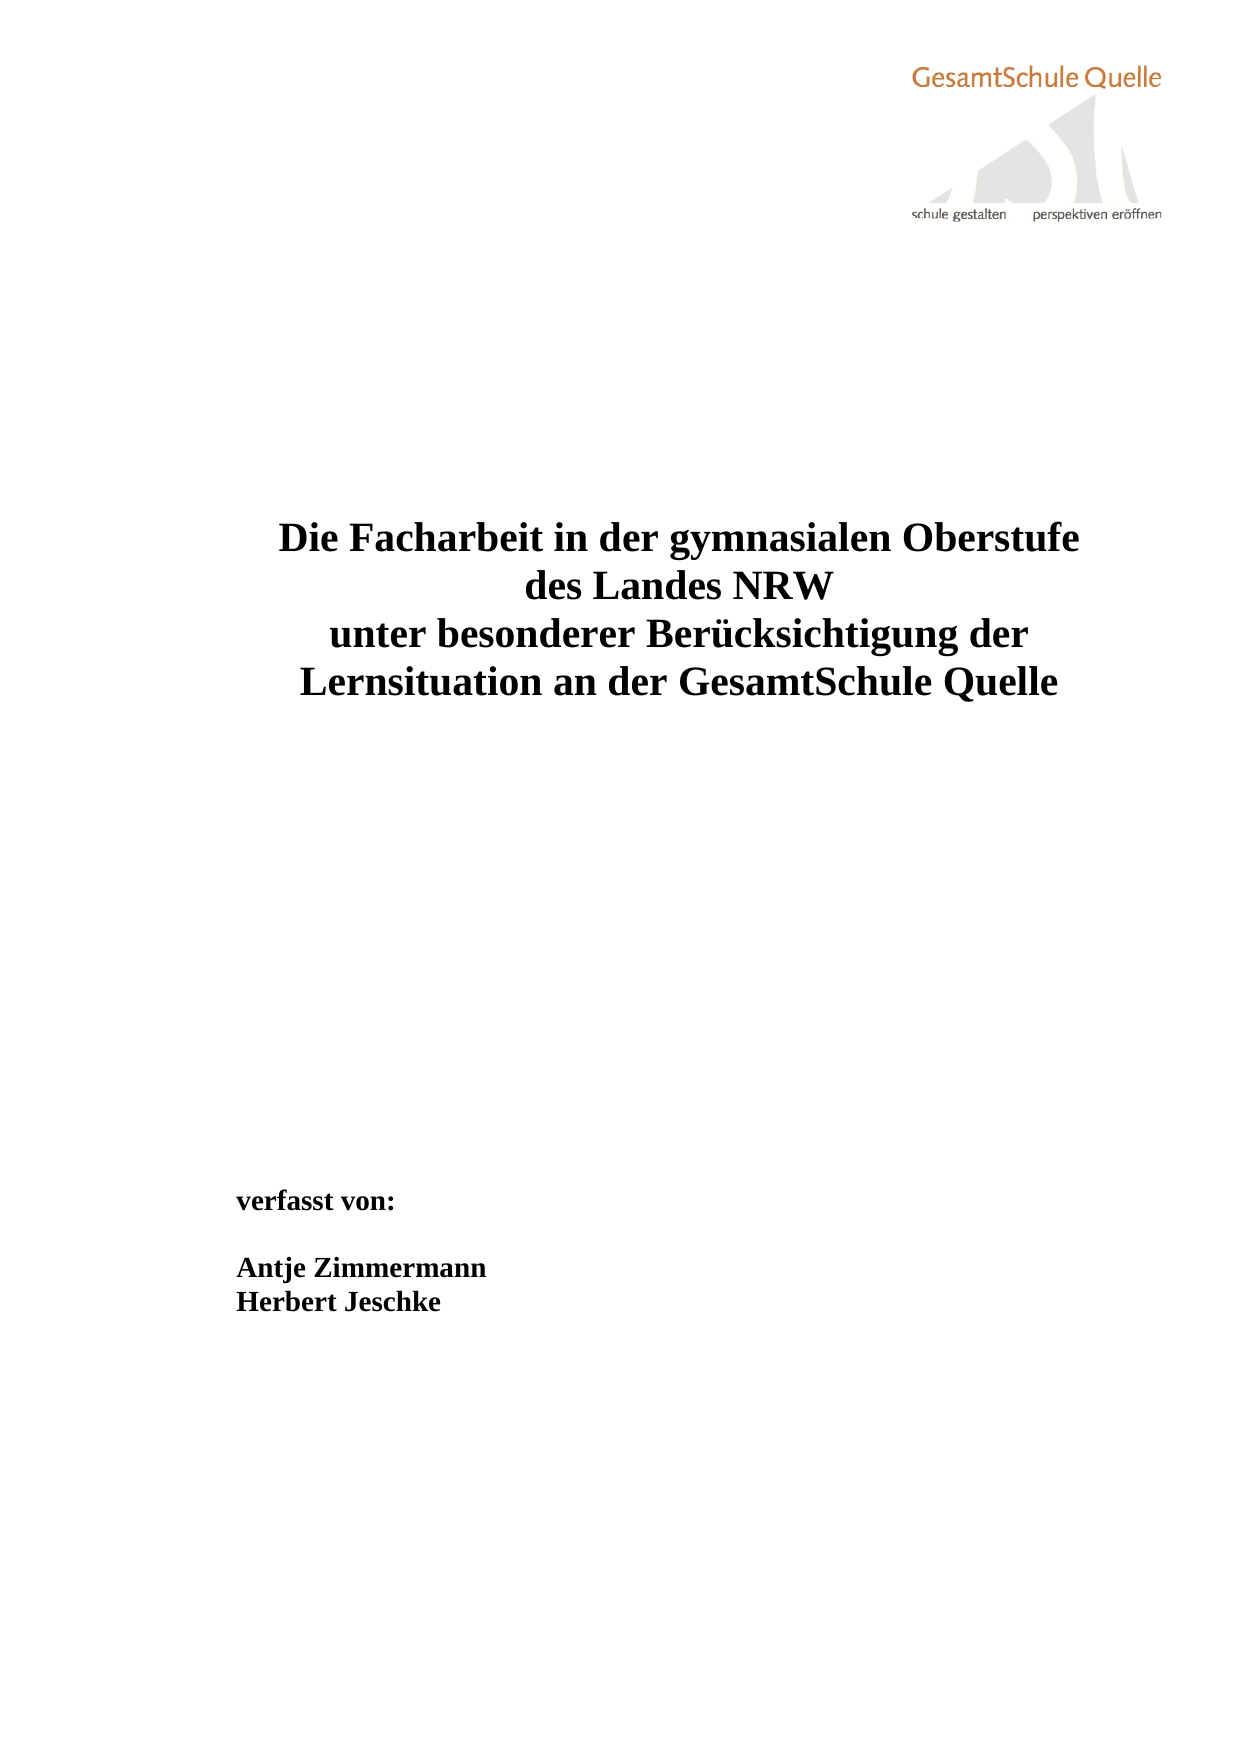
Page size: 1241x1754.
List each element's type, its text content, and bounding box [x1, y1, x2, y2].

text Antje Zimmermann [236, 1251, 1122, 1284]
text unter besonderer Berücksichtigung der Lernsituation an der GesamtSchule Quelle [236, 608, 1122, 704]
text Die Facharbeit in der gymnasialen Oberstufe [236, 513, 1122, 561]
text Herbert Jeschke [236, 1284, 1122, 1318]
text verfasst von: [236, 1183, 1122, 1217]
text des Landes NRW [236, 561, 1122, 608]
